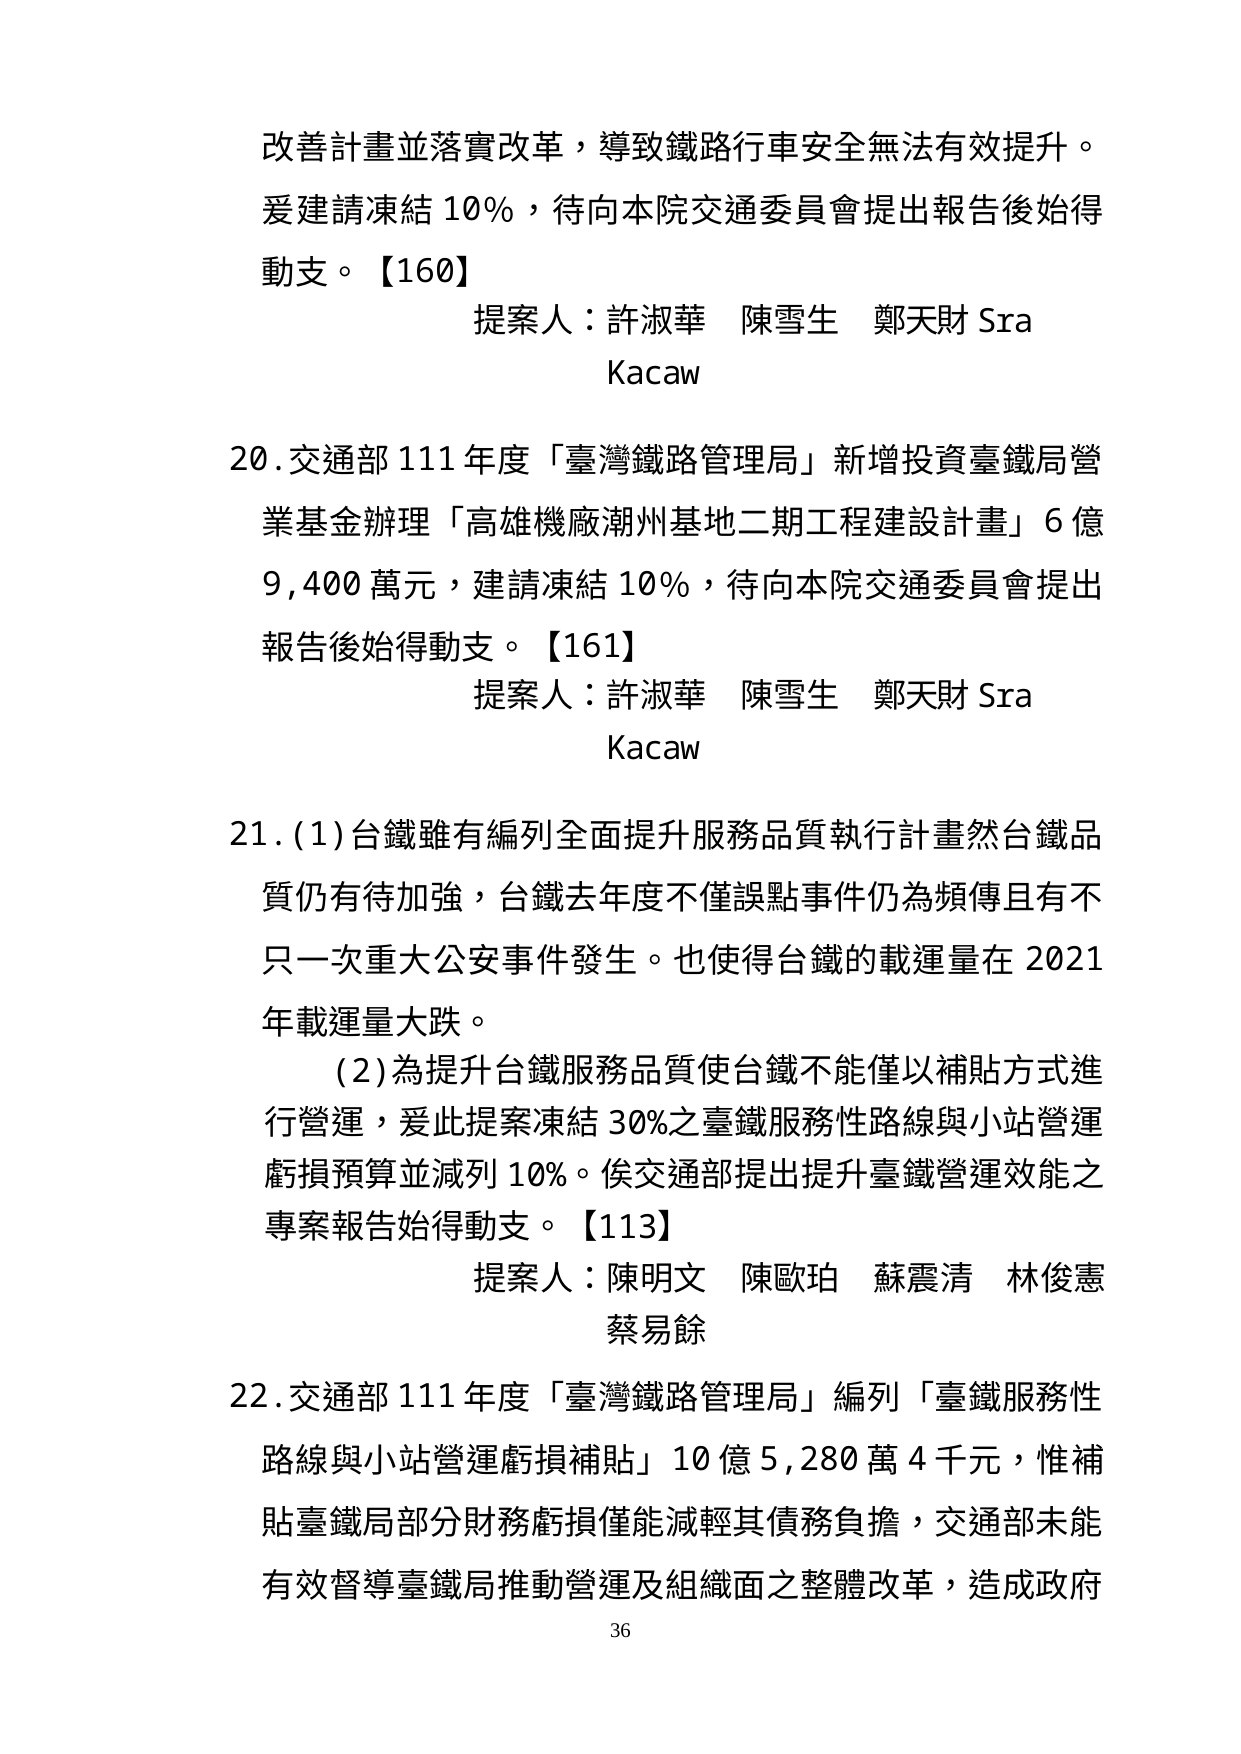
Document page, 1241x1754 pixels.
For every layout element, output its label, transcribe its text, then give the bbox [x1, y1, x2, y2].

text 21.(1)台鐵雖有編列全面提升服務品質執行計畫然台鐵品質仍有待加強，台鐵去年度不僅誤點事件仍為頻傳且有不只一次重大公安事件發生。也使得台鐵的載運量在2021年載運量大跌。 [228, 791, 1104, 1041]
text 提案人：許淑華 陳雪生 鄭天財Sra Kacaw [473, 666, 1117, 770]
text (2)為提升台鐵服務品質使台鐵不能僅以補貼方式進行營運，爰此提案凍結30%之臺鐵服務性路線與小站營運虧損預算並減列10%。俟交通部提出提升臺鐵營運效能之專案報告始得動支。【113】 [264, 1041, 1104, 1249]
text 提案人：許淑華 陳雪生 鄭天財Sra Kacaw [473, 291, 1117, 395]
text 改善計畫並落實改革，導致鐵路行車安全無法有效提升。爰建請凍結10％，待向本院交通委員會提出報告後始得動支。【160】 [228, 103, 1104, 291]
text 20.交通部111年度「臺灣鐵路管理局」新增投資臺鐵局營業基金辦理「高雄機廠潮州基地二期工程建設計畫」6億9,400萬元，建請凍結10％，待向本院交通委員會提出報告後始得動支。【161】 [228, 416, 1104, 666]
text 22.交通部111年度「臺灣鐵路管理局」編列「臺鐵服務性路線與小站營運虧損補貼」10億5,280萬4千元，惟補貼臺鐵局部分財務虧損僅能減輕其債務負擔，交通部未能有效督導臺鐵局推動營運及組織面之整體改革，造成政府 [228, 1353, 1104, 1603]
text 提案人：陳明文 陳歐珀 蘇震清 林俊憲 蔡易餘 [473, 1249, 1117, 1353]
